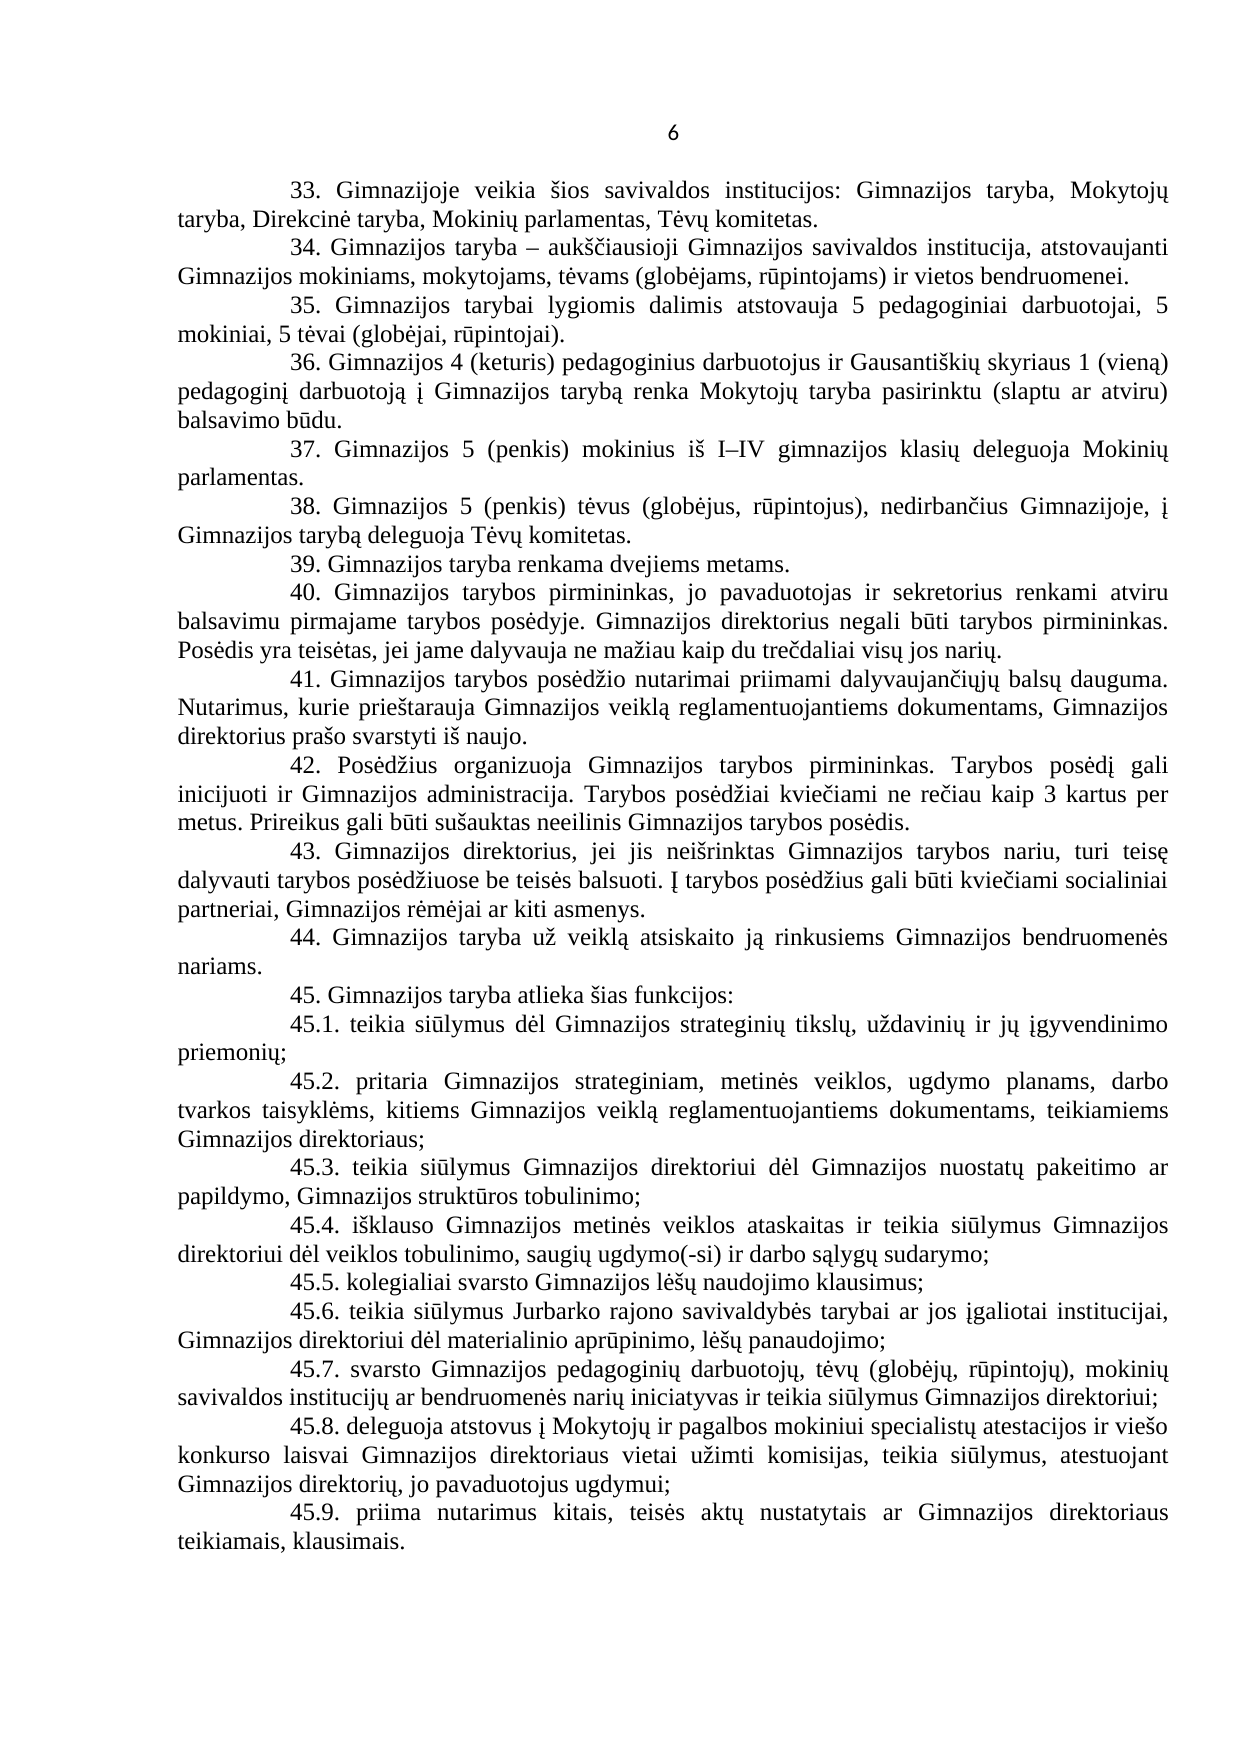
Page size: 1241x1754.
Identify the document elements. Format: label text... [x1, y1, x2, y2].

text 35. Gimnazijos tarybai lygiomis dalimis atstovauja 5 pedagoginiai darbuotojai, 5 mokiniai, 5 tėvai (globėjai, rūpintojai). [177, 290, 1169, 347]
text 39. Gimnazijos taryba renkama dvejiems metams. [177, 549, 1169, 577]
text 45.6. teikia siūlymus Jurbarko rajono savivaldybės tarybai ar jos įgaliotai institucijai, Gimnazijos direktoriui dėl materialinio aprūpinimo, lėšų panaudojimo; [177, 1296, 1169, 1354]
text 37. Gimnazijos 5 (penkis) mokinius iš I–IV gimnazijos klasių deleguoja Mokinių parlamentas. [177, 434, 1169, 491]
text 45.1. teikia siūlymus dėl Gimnazijos strateginių tikslų, uždavinių ir jų įgyvendinimo priemonių; [177, 1009, 1169, 1066]
text 43. Gimnazijos direktorius, jei jis neišrinktas Gimnazijos tarybos nariu, turi teisę dalyvauti tarybos posėdžiuose be teisės balsuoti. Į tarybos posėdžius gali būti kviečiami socialiniai partneriai, Gimnazijos rėmėjai ar kiti asmenys. [177, 836, 1169, 922]
text 45.5. kolegialiai svarsto Gimnazijos lėšų naudojimo klausimus; [177, 1267, 1169, 1296]
text 38. Gimnazijos 5 (penkis) tėvus (globėjus, rūpintojus), nedirbančius Gimnazijoje, į Gimnazijos tarybą deleguoja Tėvų komitetas. [177, 491, 1169, 549]
text 44. Gimnazijos taryba už veiklą atsiskaito ją rinkusiems Gimnazijos bendruomenės nariams. [177, 922, 1169, 980]
text 45. Gimnazijos taryba atlieka šias funkcijos: [177, 980, 1169, 1009]
text 42. Posėdžius organizuoja Gimnazijos tarybos pirmininkas. Tarybos posėdį gali inicijuoti ir Gimnazijos administracija. Tarybos posėdžiai kviečiami ne rečiau kaip 3 kartus per metus. Prireikus gali būti sušauktas neeilinis Gimnazijos tarybos posėdis. [177, 750, 1169, 836]
text 45.9. priima nutarimus kitais, teisės aktų nustatytais ar Gimnazijos direktoriaus teikiamais, klausimais. [177, 1497, 1169, 1555]
text 45.3. teikia siūlymus Gimnazijos direktoriui dėl Gimnazijos nuostatų pakeitimo ar papildymo, Gimnazijos struktūros tobulinimo; [177, 1152, 1169, 1210]
text 45.7. svarsto Gimnazijos pedagoginių darbuotojų, tėvų (globėjų, rūpintojų), mokinių savivaldos institucijų ar bendruomenės narių iniciatyvas ir teikia siūlymus Gimnazijos direktoriui; [177, 1354, 1169, 1411]
text 40. Gimnazijos tarybos pirmininkas, jo pavaduotojas ir sekretorius renkami atviru balsavimu pirmajame tarybos posėdyje. Gimnazijos direktorius negali būti tarybos pirmininkas. Posėdis yra teisėtas, jei jame dalyvauja ne mažiau kaip du trečdaliai visų jos narių. [177, 577, 1169, 664]
text 34. Gimnazijos taryba – aukščiausioji Gimnazijos savivaldos institucija, atstovaujanti Gimnazijos mokiniams, mokytojams, tėvams (globėjams, rūpintojams) ir vietos bendruomenei. [177, 232, 1169, 290]
text 45.8. deleguoja atstovus į Mokytojų ir pagalbos mokiniui specialistų atestacijos ir viešo konkurso laisvai Gimnazijos direktoriaus vietai užimti komisijas, teikia siūlymus, atestuojant Gimnazijos direktorių, jo pavaduotojus ugdymui; [177, 1411, 1169, 1497]
text 45.4. išklauso Gimnazijos metinės veiklos ataskaitas ir teikia siūlymus Gimnazijos direktoriui dėl veiklos tobulinimo, saugių ugdymo(-si) ir darbo sąlygų sudarymo; [177, 1210, 1169, 1267]
text 33. Gimnazijoje veikia šios savivaldos institucijos: Gimnazijos taryba, Mokytojų taryba, Direkcinė taryba, Mokinių parlamentas, Tėvų komitetas. [177, 175, 1169, 232]
text 41. Gimnazijos tarybos posėdžio nutarimai priimami dalyvaujančiųjų balsų dauguma. Nutarimus, kurie prieštarauja Gimnazijos veiklą reglamentuojantiems dokumentams, Gimnazijos direktorius prašo svarstyti iš naujo. [177, 664, 1169, 750]
text 36. Gimnazijos 4 (keturis) pedagoginius darbuotojus ir Gausantiškių skyriaus 1 (vieną) pedagoginį darbuotoją į Gimnazijos tarybą renka Mokytojų taryba pasirinktu (slaptu ar atviru) balsavimo būdu. [177, 347, 1169, 434]
text 45.2. pritaria Gimnazijos strateginiam, metinės veiklos, ugdymo planams, darbo tvarkos taisyklėms, kitiems Gimnazijos veiklą reglamentuojantiems dokumentams, teikiamiems Gimnazijos direktoriaus; [177, 1066, 1169, 1152]
